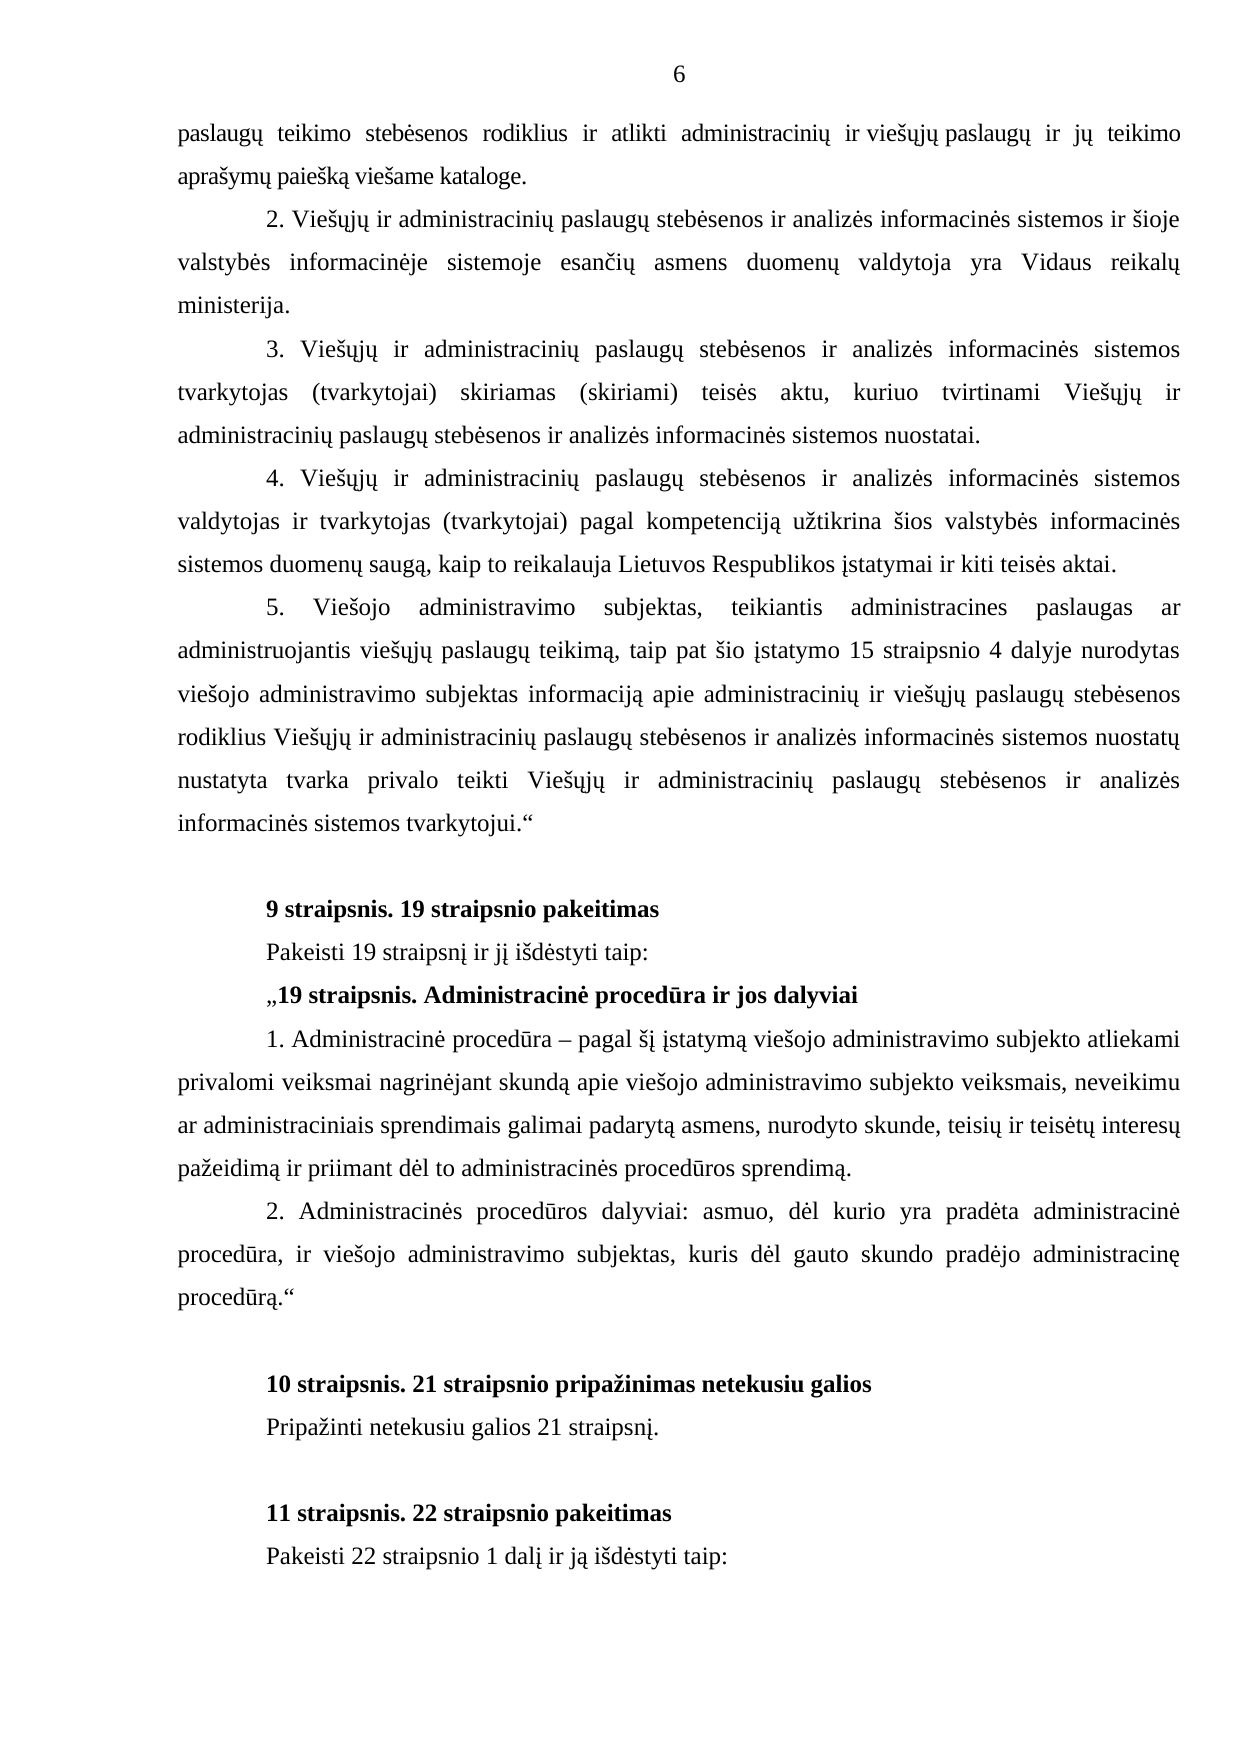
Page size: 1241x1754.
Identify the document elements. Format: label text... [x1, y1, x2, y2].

text 5. Viešojo administravimo subjektas, teikiantis administracines paslaugas ar administruojantis viešųjų paslaugų teikimą, taip pat šio įstatymo 15 straipsnio 4 dalyje nurodytas viešojo administravimo subjektas informaciją apie administracinių ir viešųjų paslaugų stebėsenos rodiklius Viešųjų ir administracinių paslaugų stebėsenos ir analizės informacinės sistemos nuostatų nustatyta tvarka privalo teikti Viešųjų ir administracinių paslaugų stebėsenos ir analizės informacinės sistemos tvarkytojui.“ [177, 592, 1181, 837]
text paslaugų teikimo stebėsenos rodiklius ir atlikti administracinių ir viešųjų paslaugų ir jų teikimo aprašymų paiešką viešame kataloge. [177, 118, 1181, 190]
text 11 straipsnis. 22 straipsnio pakeitimas [177, 1498, 1181, 1527]
text 3. Viešųjų ir administracinių paslaugų stebėsenos ir analizės informacinės sistemos tvarkytojas (tvarkytojai) skiriamas (skiriami) teisės aktu, kuriuo tvirtinami Viešųjų ir administracinių paslaugų stebėsenos ir analizės informacinės sistemos nuostatai. [177, 334, 1181, 449]
text 1. Administracinė procedūra – pagal šį įstatymą viešojo administravimo subjekto atliekami privalomi veiksmai nagrinėjant skundą apie viešojo administravimo subjekto veiksmais, neveikimu ar administraciniais sprendimais galimai padarytą asmens, nurodyto skunde, teisių ir teisėtų interesų pažeidimą ir priimant dėl to administracinės procedūros sprendimą. [177, 1024, 1181, 1182]
text Pripažinti netekusiu galios 21 straipsnį. [177, 1412, 1181, 1441]
text 9 straipsnis. 19 straipsnio pakeitimas [177, 894, 1181, 923]
text Pakeisti 22 straipsnio 1 dalį ir ją išdėstyti taip: [177, 1541, 1181, 1570]
text Pakeisti 19 straipsnį ir jį išdėstyti taip: [177, 937, 1181, 966]
text 2. Viešųjų ir administracinių paslaugų stebėsenos ir analizės informacinės sistemos ir šioje valstybės informacinėje sistemoje esančių asmens duomenų valdytoja yra Vidaus reikalų ministerija. [177, 204, 1181, 319]
text 2. Administracinės procedūros dalyviai: asmuo, dėl kurio yra pradėta administracinė procedūra, ir viešojo administravimo subjektas, kuris dėl gauto skundo pradėjo administracinę procedūrą.“ [177, 1196, 1181, 1311]
text „19 straipsnis. Administracinė procedūra ir jos dalyviai [177, 981, 1181, 1009]
text 10 straipsnis. 21 straipsnio pripažinimas netekusiu galios [177, 1369, 1181, 1397]
text 4. Viešųjų ir administracinių paslaugų stebėsenos ir analizės informacinės sistemos valdytojas ir tvarkytojas (tvarkytojai) pagal kompetenciją užtikrina šios valstybės informacinės sistemos duomenų saugą, kaip to reikalauja Lietuvos Respublikos įstatymai ir kiti teisės aktai. [177, 463, 1181, 578]
